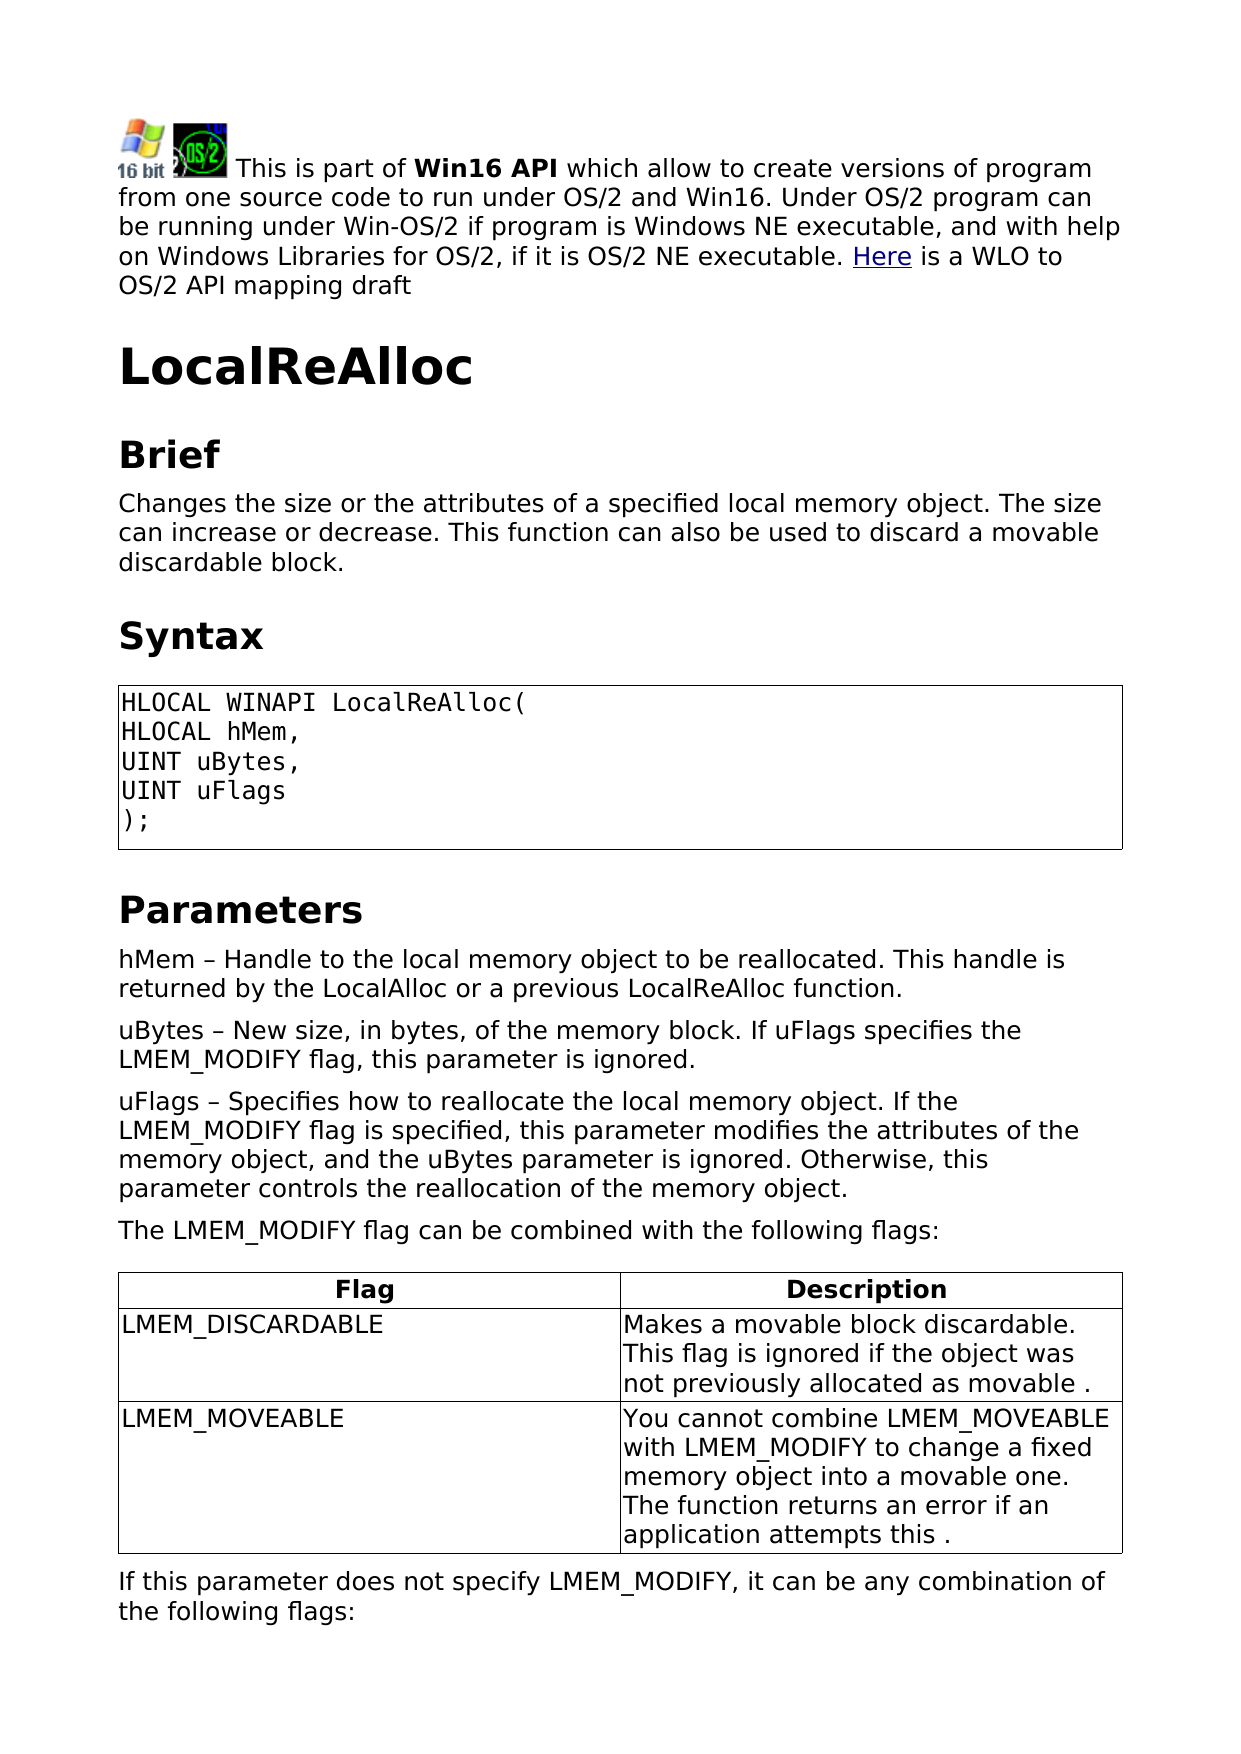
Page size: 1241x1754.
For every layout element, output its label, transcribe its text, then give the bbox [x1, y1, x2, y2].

table_cell You cannot combine LMEM_MOVEABLE with LMEM_MODIFY to change a fixed memory object into a movable one. The function returns an error if an application attempts this . [621, 1402, 1122, 1553]
text This is part of Win16 API which allow to create versions of program from one source code to run under OS/2 and Win16. Under OS/2 program can be running under Win-OS/2 if program is Windows NE executable, and with help on Windows Libraries for OS/2, if it is OS/2 NE executable. Here is a WLO to OS/2 API mapping draft [118, 118, 1122, 300]
table_cell LMEM_MOVEABLE [119, 1402, 620, 1553]
table_header Flag [119, 1273, 620, 1307]
subtitle Parameters [118, 889, 1122, 932]
table_header HLOCAL WINAPI LocalReAlloc( HLOCAL hMem, UINT uBytes, UINT uFlags ); [119, 686, 1122, 849]
subtitle LocalReAlloc [118, 338, 1122, 396]
subtitle Syntax [118, 614, 1122, 658]
text uBytes – New size, in bytes, of the memory block. If uFlags specifies the LMEM_MODIFY flag, this parameter is ignored. [118, 1016, 1122, 1074]
text hMem – Handle to the local memory object to be reallocated. This handle is returned by the LocalAlloc or a previous LocalReAlloc function. [118, 945, 1122, 1003]
table_cell LMEM_DISCARDABLE [119, 1309, 620, 1401]
text uFlags – Specifies how to reallocate the local memory object. If the LMEM_MODIFY flag is specified, this parameter modifies the attributes of the memory object, and the uBytes parameter is ignored. Otherwise, this parameter controls the reallocation of the memory object. [118, 1087, 1122, 1203]
table_header Description [621, 1273, 1122, 1307]
table_cell Makes a movable block discardable. This flag is ignored if the object was not previously allocated as movable . [621, 1309, 1122, 1401]
text Changes the size or the attributes of a specified local memory object. The size can increase or decrease. This function can also be used to discard a movable discardable block. [118, 489, 1122, 577]
subtitle Brief [118, 433, 1122, 477]
text The LMEM_MODIFY flag can be combined with the following flags: [118, 1216, 1122, 1245]
picture [118, 118, 166, 178]
text If this parameter does not specify LMEM_MODIFY, it can be any combination of the following flags: [118, 1567, 1122, 1626]
picture [172, 122, 228, 178]
